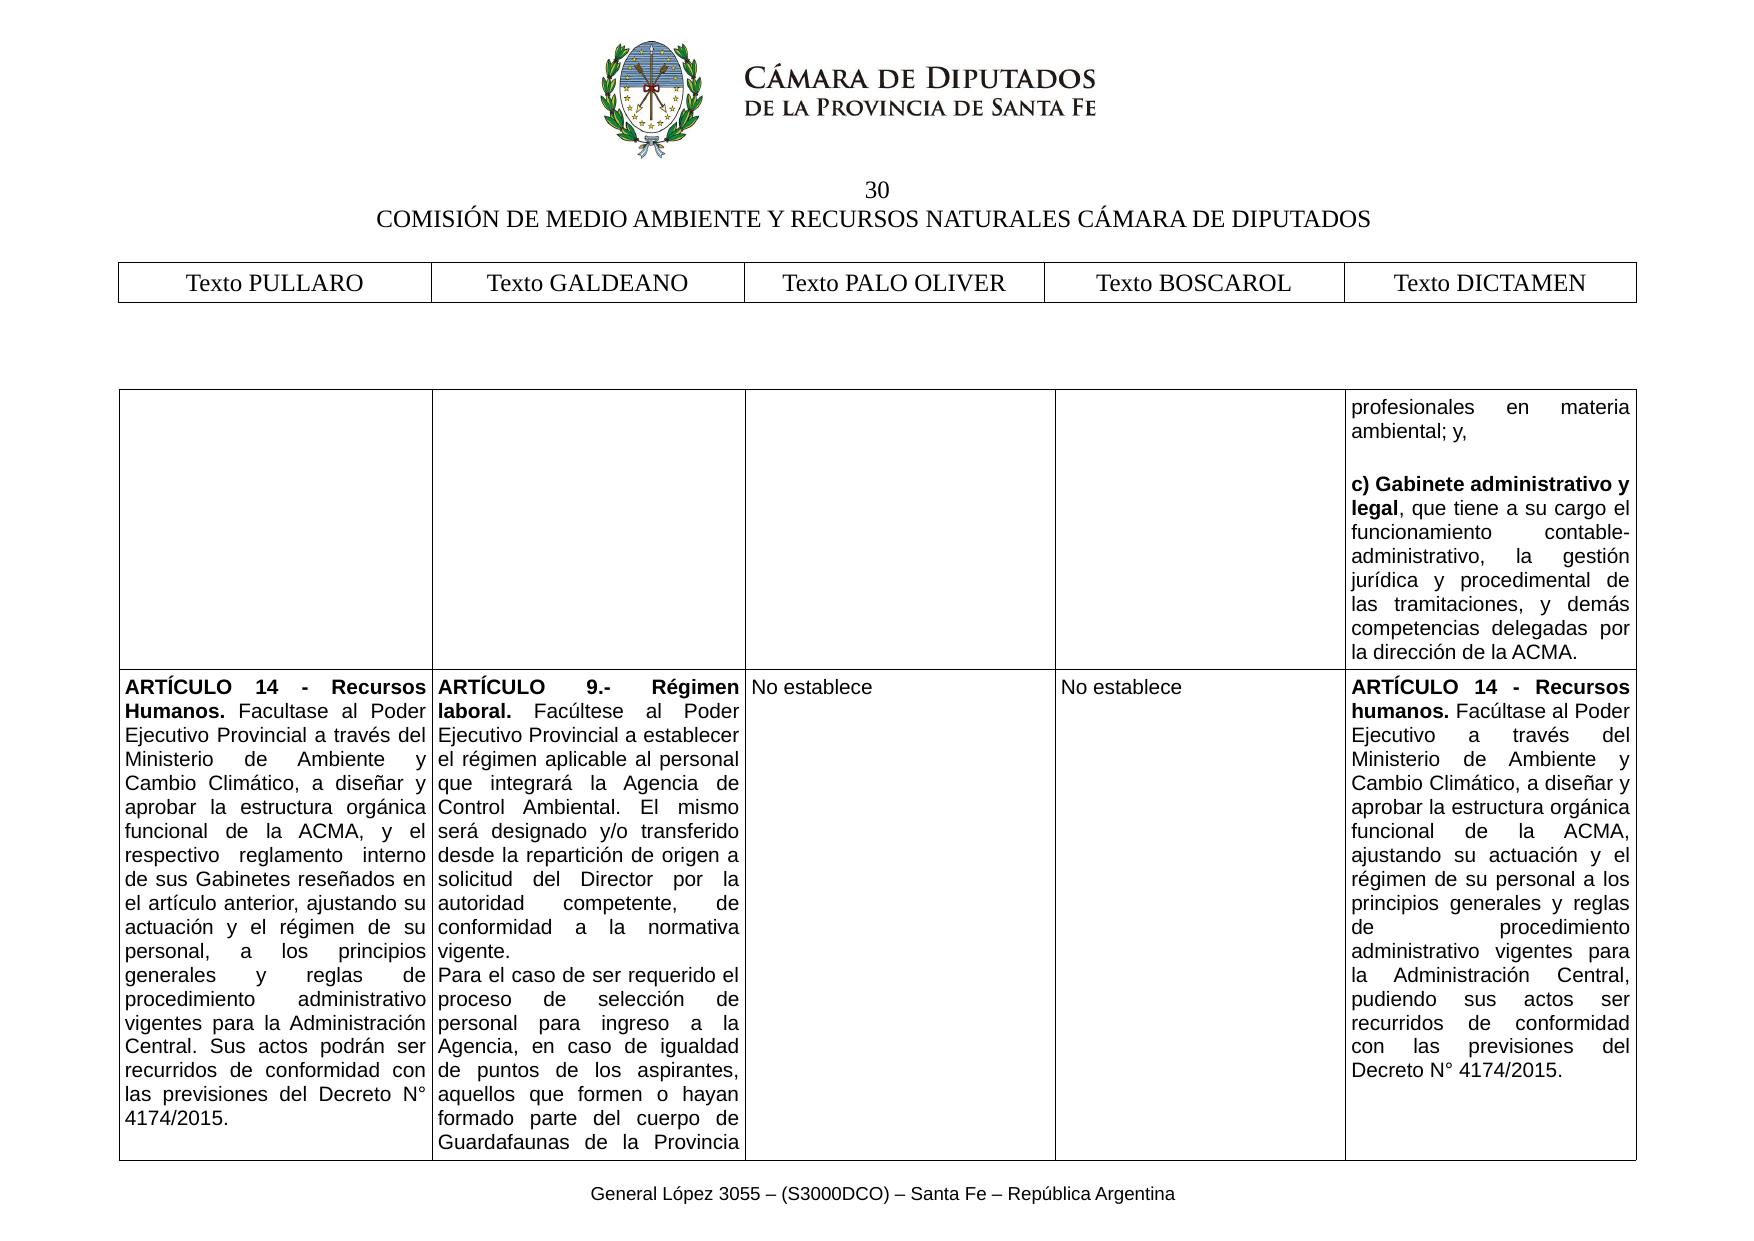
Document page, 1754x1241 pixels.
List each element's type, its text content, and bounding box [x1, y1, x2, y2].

table_cell ARTÍCULO 14 - Recursos Humanos. Facultase al Poder Ejecutivo Provincial a través del Ministerio de Ambiente y Cambio Climático, a diseñar y aprobar la estructura orgánica funcional de la ACMA, y el respectivo reglamento interno de sus Gabinetes reseñados en el artículo anterior, ajustando su actuación y el régimen de su personal, a los principios generales y reglas de procedimiento administrativo vigentes para la Administración Central. Sus actos podrán ser recurridos de conformidad con las previsiones del Decreto N° 4174/2015. [120, 670, 432, 1160]
table_cell ARTÍCULO 9.- Régimen laboral. Facúltese al Poder Ejecutivo Provincial a establecer el régimen aplicable al personal que integrará la Agencia de Control Ambiental. El mismo será designado y/o transferido desde la repartición de origen a solicitud del Director por la autoridad competente, de conformidad a la normativa vigente. Para el caso de ser requerido el proceso de selección de personal para ingreso a la Agencia, en caso de igualdad de puntos de los aspirantes, aquellos que formen o hayan formado parte del cuerpo de Guardafaunas de la Provincia [433, 670, 745, 1160]
table_cell [746, 390, 1055, 669]
table_cell [433, 390, 745, 669]
table_cell No establece [1056, 670, 1345, 1160]
picture [600, 41, 1096, 163]
table_cell [120, 390, 432, 669]
table_cell No establece [746, 670, 1055, 1160]
table_cell profesionales en materia ambiental; y, c) Gabinete administrativo y legal, que tiene a su cargo el funcionamiento contable-administrativo, la gestión jurídica y procedimental de las tramitaciones, y demás competencias delegadas por la dirección de la ACMA. [1346, 390, 1636, 669]
table_cell [1056, 390, 1345, 669]
table_cell ARTÍCULO 14 - Recursos humanos. Facúltase al Poder Ejecutivo a través del Ministerio de Ambiente y Cambio Climático, a diseñar y aprobar la estructura orgánica funcional de la ACMA, ajustando su actuación y el régimen de su personal a los principios generales y reglas de procedimiento administrativo vigentes para la Administración Central, pudiendo sus actos ser recurridos de conformidad con las previsiones del Decreto N° 4174/2015. [1346, 670, 1636, 1160]
